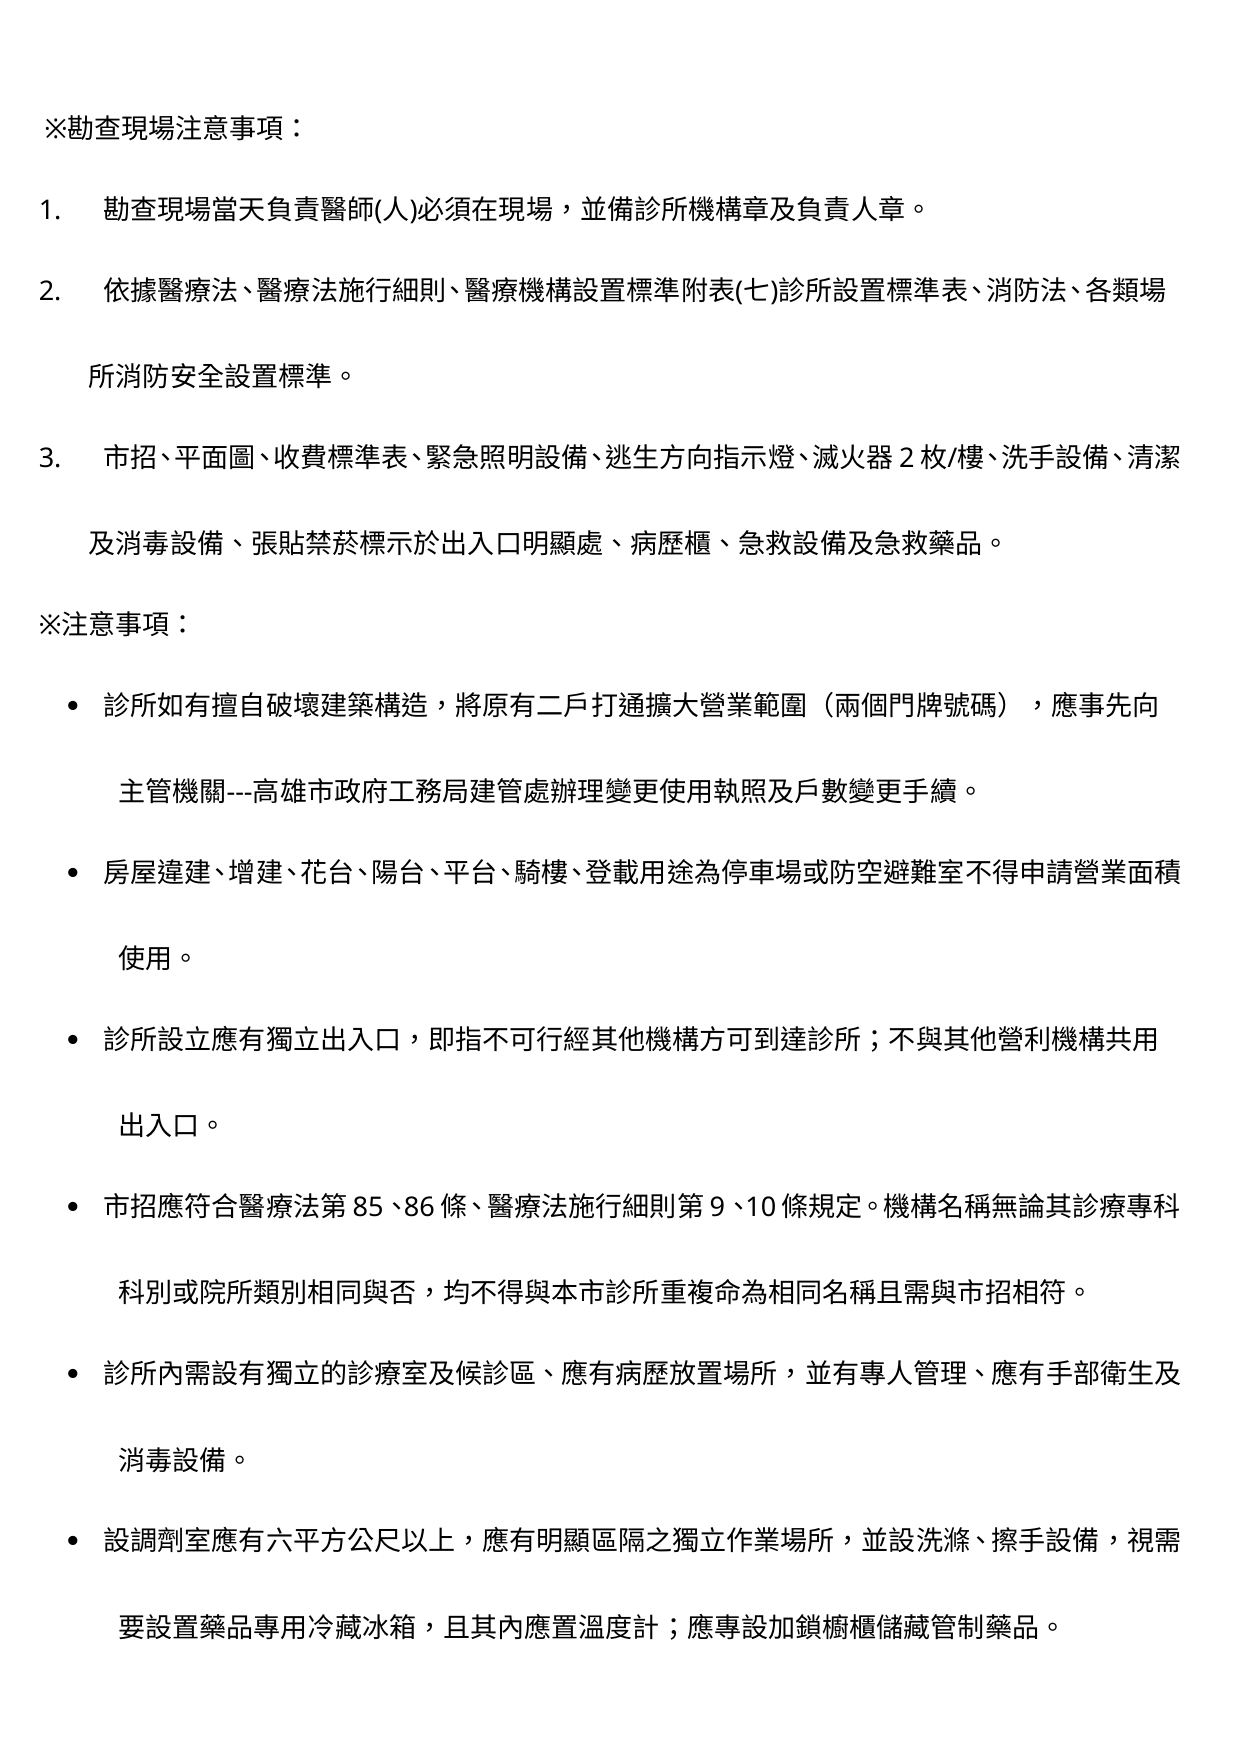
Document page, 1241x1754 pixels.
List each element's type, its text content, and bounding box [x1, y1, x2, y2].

list 勘查現場當天負責醫師(人)必須在現場，並備診所機構章及負責人章。 [38, 170, 1199, 245]
list 市招、平面圖、收費標準表、緊急照明設備、逃生方向指示燈、滅火器2枚/樓、洗手設備、清潔及消毒設備、張貼禁菸標示於出入口明顯處、病歷櫃、急救設備及急救藥品。 [38, 418, 1181, 579]
list 房屋違建、增建、花台、陽台、平台、騎樓、登載用途為停車場或防空避難室不得申請營業面積使用。 [68, 833, 1181, 994]
list 診所設立應有獨立出入口，即指不可行經其他機構方可到達診所；不與其他營利機構共用出入口。 [68, 1000, 1181, 1162]
text ※注意事項： [38, 585, 1181, 660]
list 設調劑室應有六平方公尺以上，應有明顯區隔之獨立作業場所，並設洗滌、擦手設備，視需要設置藥品專用冷藏冰箱，且其內應置溫度計；應專設加鎖櫥櫃儲藏管制藥品。 [68, 1502, 1181, 1663]
list 市招應符合醫療法第85、86條、醫療法施行細則第9、10條規定。機構名稱無論其診療專科科別或院所類別相同與否，均不得與本市診所重複命為相同名稱且需與市招相符。 [68, 1167, 1181, 1329]
list 診所內需設有獨立的診療室及候診區、應有病歷放置場所，並有專人管理、應有手部衛生及消毒設備。 [68, 1334, 1181, 1496]
list 依據醫療法、醫療法施行細則、醫療機構設置標準附表(七)診所設置標準表、消防法、各類場所消防安全設置標準。 [38, 251, 1166, 412]
list 診所如有擅自破壞建築構造，將原有二戶打通擴大營業範圍（兩個門牌號碼），應事先向主管機關---高雄市政府工務局建管處辦理變更使用執照及戶數變更手續。 [68, 666, 1181, 827]
text ※勘查現場注意事項： [44, 89, 1199, 164]
